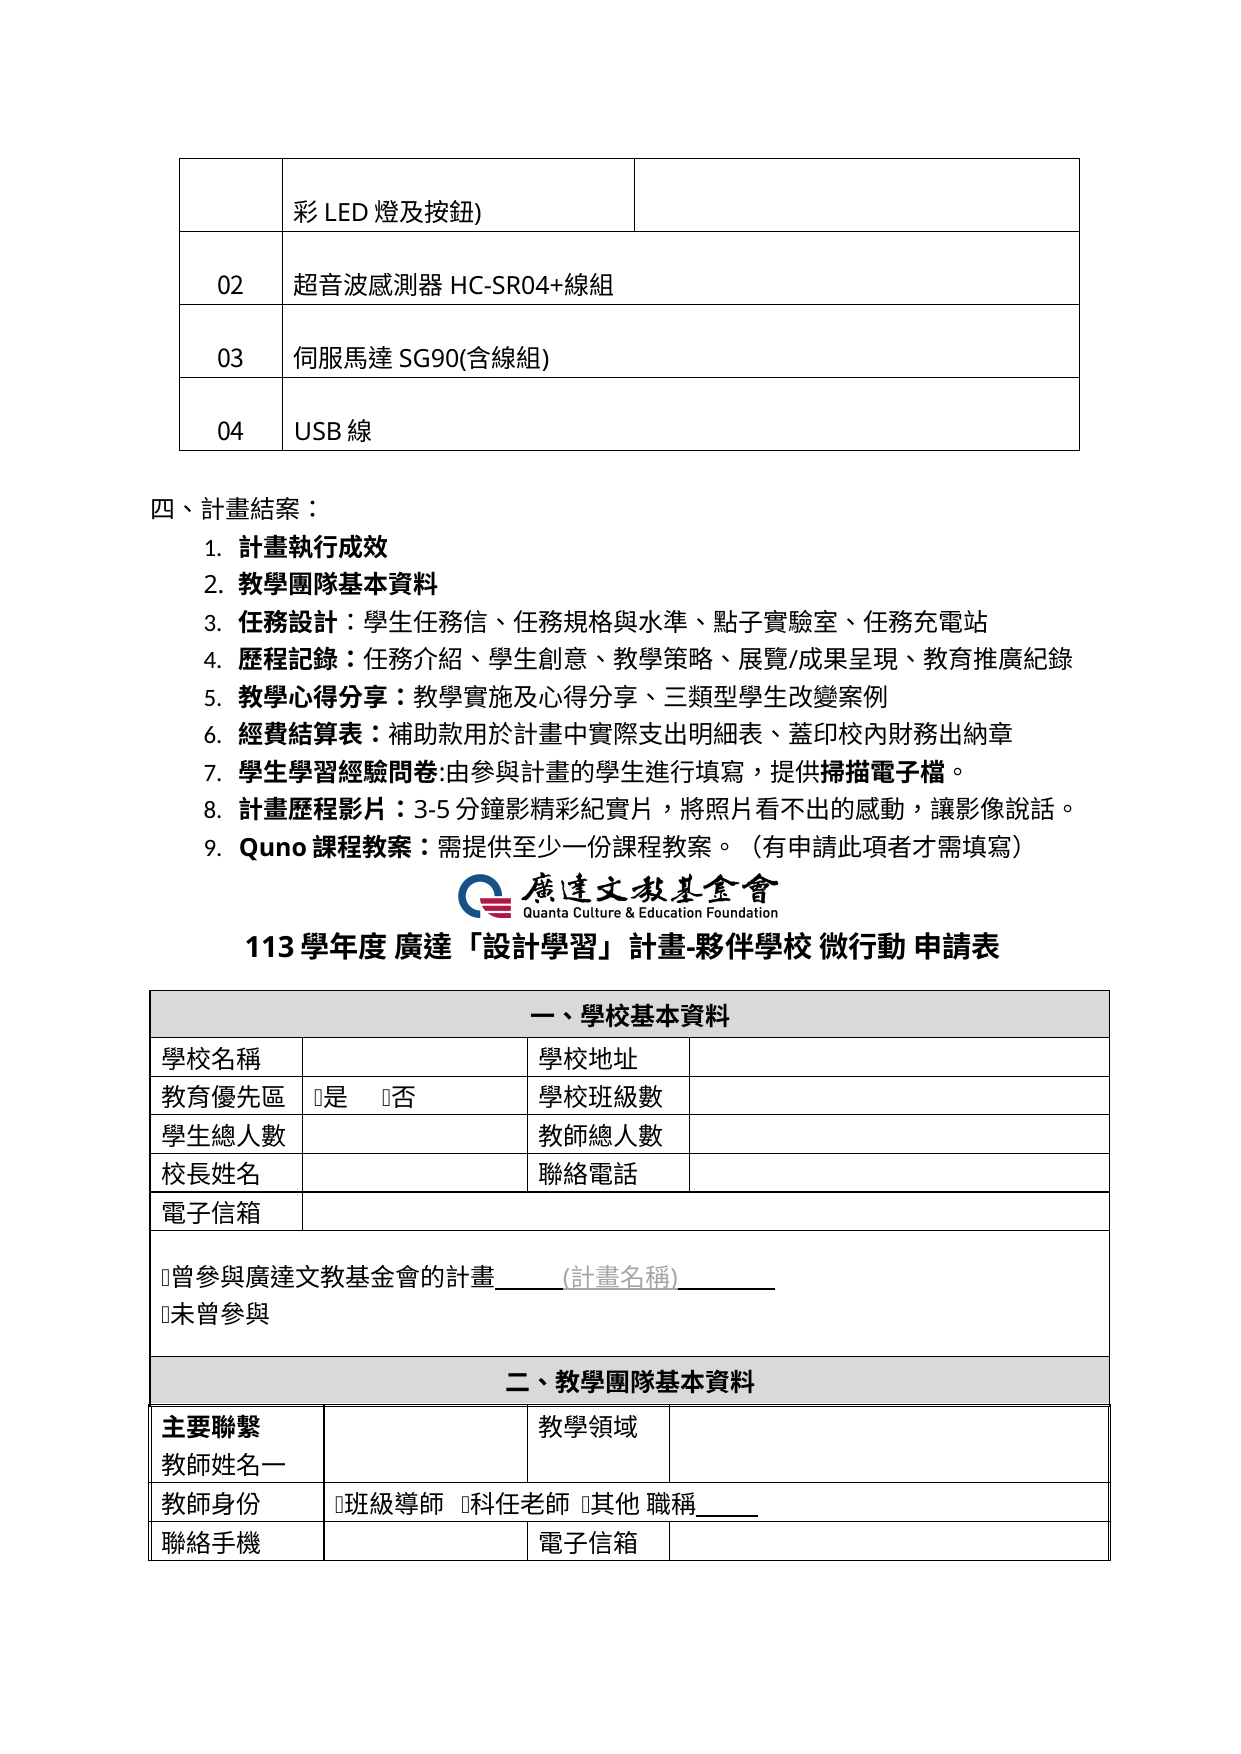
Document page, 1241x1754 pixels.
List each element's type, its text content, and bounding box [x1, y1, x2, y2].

list 教學心得分享：教學實施及心得分享、三類型學生改變案例 [203, 676, 1090, 713]
table_cell 教學領域 [528, 1407, 669, 1482]
table_cell [690, 1038, 1109, 1076]
table_cell 學校地址 [528, 1038, 689, 1076]
table_cell 教育優先區 [151, 1077, 302, 1114]
table_cell [303, 1193, 1109, 1230]
table_cell [303, 1154, 527, 1191]
table_cell 校長姓名 [151, 1154, 302, 1191]
table_cell [690, 1077, 1109, 1114]
table_cell 彩LED燈及按鈕) [283, 159, 634, 231]
table_cell [303, 1038, 527, 1076]
table_cell 曾參與廣達文教基金會的計畫 (計畫名稱) 未曾參與 [151, 1231, 1109, 1356]
list 任務設計：學生任務信、任務規格與水準、點子實驗室、任務充電站 [203, 601, 1090, 638]
table_cell 聯絡電話 [528, 1154, 689, 1191]
list 經費結算表：補助款用於計畫中實際支出明細表、蓋印校內財務出納章 [203, 713, 1090, 751]
table_cell [670, 1407, 1108, 1482]
table_cell [670, 1522, 1108, 1560]
table_cell 03 [180, 305, 282, 377]
table_cell 電子信箱 [528, 1522, 669, 1560]
table_cell 教師總人數 [528, 1115, 689, 1153]
list 歷程記錄：任務介紹、學生創意、教學策略、展覽/成果呈現、教育推廣紀錄 [203, 638, 1090, 676]
table_cell 學校名稱 [151, 1038, 302, 1076]
table_cell [180, 159, 282, 231]
table_cell 電子信箱 [151, 1193, 302, 1230]
table_cell USB線 [283, 378, 1079, 450]
table_cell 04 [180, 378, 282, 450]
list 計畫執行成效 [203, 526, 1090, 563]
table_cell [325, 1522, 527, 1560]
table_cell 是 否 [303, 1077, 527, 1114]
table_cell [690, 1154, 1109, 1191]
table_cell 主要聯繫 教師姓名一 [152, 1407, 323, 1482]
table_cell 02 [180, 232, 282, 304]
table_cell 班級導師 科任老師 其他 職稱 [325, 1483, 1108, 1521]
table_cell [303, 1115, 527, 1153]
table_cell 學校班級數 [528, 1077, 689, 1114]
list Quno課程教案：需提供至少一份課程教案。（有申請此項者才需填寫） [203, 826, 1090, 863]
list 教學團隊基本資料 [203, 563, 1090, 601]
text 113學年度 廣達「設計學習」計畫-夥伴學校 微行動 申請表 [244, 888, 1090, 965]
table_cell 教師身份 [152, 1483, 323, 1521]
table_cell 聯絡手機 [152, 1522, 323, 1560]
table_cell [325, 1407, 527, 1482]
text 四、計畫結案： [150, 488, 1090, 526]
table_cell [635, 159, 1079, 231]
table_cell [690, 1115, 1109, 1153]
list 學生學習經驗問卷:由參與計畫的學生進行填寫，提供掃描電子檔。 [203, 751, 1090, 788]
table_header 一、學校基本資料 [151, 991, 1109, 1037]
list 計畫歷程影片：3-5分鐘影精彩紀實片，將照片看不出的感動，讓影像說話。 [203, 788, 1090, 826]
table_cell 二、教學團隊基本資料 [151, 1357, 1109, 1403]
table_cell 超音波感測器 HC-SR04+線組 [283, 232, 1079, 304]
table_cell 伺服馬達SG90(含線組) [283, 305, 1079, 377]
table_cell 學生總人數 [151, 1115, 302, 1153]
